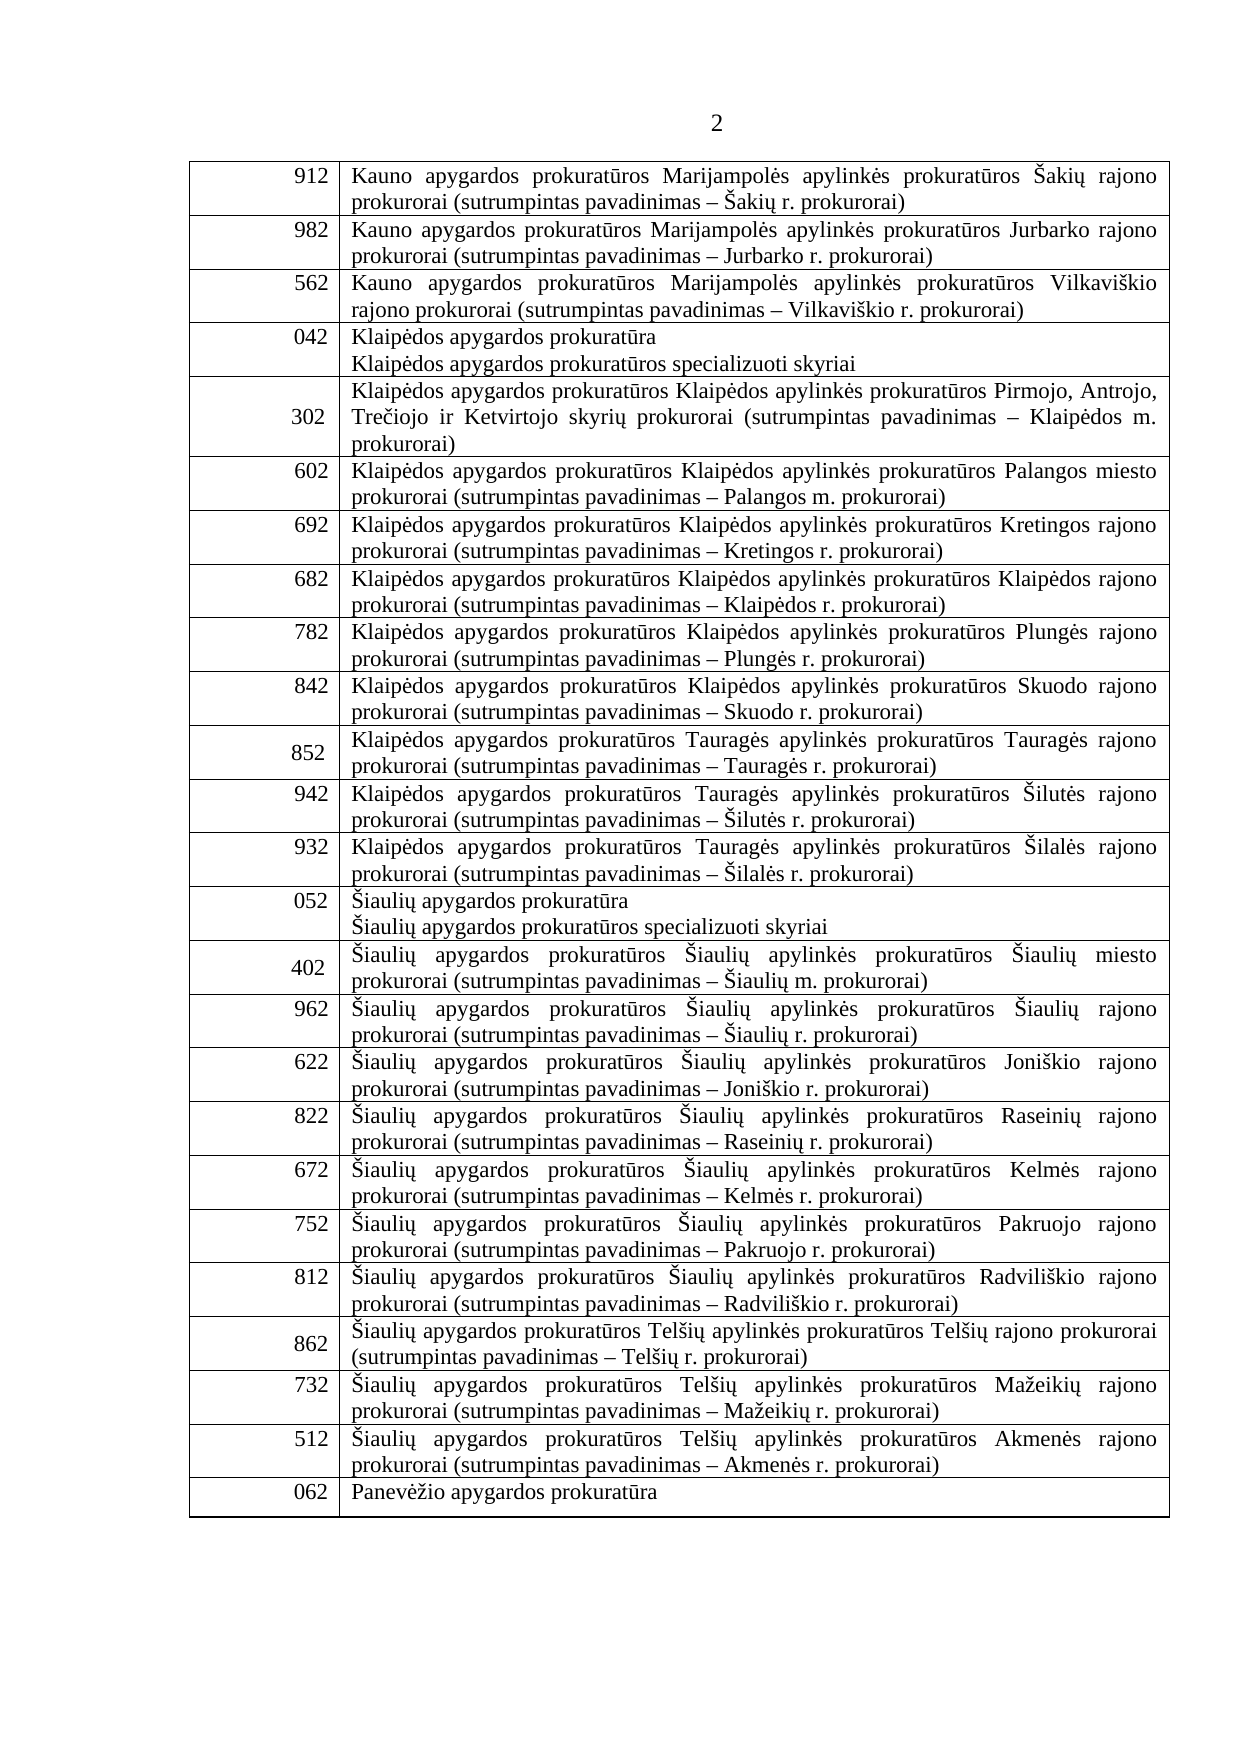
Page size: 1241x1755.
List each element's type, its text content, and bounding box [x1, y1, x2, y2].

table_cell 982 [190, 216, 339, 268]
table_cell 602 [190, 457, 339, 510]
table_cell 682 [190, 565, 339, 617]
table_cell 672 [190, 1156, 339, 1208]
table_cell 562 [190, 270, 339, 322]
table_cell Klaipėdos apygardos prokuratūros Klaipėdos apylinkės prokuratūros Pirmojo, Antrojo, Trečiojo ir Ketvirtojo skyrių prokurorai (sutrumpintas pavadinimas – Klaipėdos m. prokurorai) [340, 377, 1169, 456]
table_cell 752 [190, 1210, 339, 1262]
table_cell 942 [190, 780, 339, 832]
table_cell Šiaulių apygardos prokuratūros Šiaulių apylinkės prokuratūros Joniškio rajono prokurorai (sutrumpintas pavadinimas – Joniškio r. prokurorai) [340, 1048, 1169, 1101]
table_cell Kauno apygardos prokuratūros Marijampolės apylinkės prokuratūros Vilkaviškio rajono prokurorai (sutrumpintas pavadinimas – Vilkaviškio r. prokurorai) [340, 270, 1169, 322]
table_cell Šiaulių apygardos prokuratūros Šiaulių apylinkės prokuratūros Kelmės rajono prokurorai (sutrumpintas pavadinimas – Kelmės r. prokurorai) [340, 1156, 1169, 1208]
table_cell Klaipėdos apygardos prokuratūros Klaipėdos apylinkės prokuratūros Plungės rajono prokurorai (sutrumpintas pavadinimas – Plungės r. prokurorai) [340, 618, 1169, 671]
table_cell Klaipėdos apygardos prokuratūros Klaipėdos apylinkės prokuratūros Palangos miesto prokurorai (sutrumpintas pavadinimas – Palangos m. prokurorai) [340, 457, 1169, 510]
table_cell Šiaulių apygardos prokuratūros Šiaulių apylinkės prokuratūros Pakruojo rajono prokurorai (sutrumpintas pavadinimas – Pakruojo r. prokurorai) [340, 1210, 1169, 1262]
table_cell 822 [190, 1102, 339, 1155]
table_cell 852 [190, 726, 339, 778]
table_cell 512 [190, 1425, 339, 1477]
table_cell 782 [190, 618, 339, 671]
table_cell 812 [190, 1263, 339, 1316]
table_cell Klaipėdos apygardos prokuratūros Tauragės apylinkės prokuratūros Šilalės rajono prokurorai (sutrumpintas pavadinimas – Šilalės r. prokurorai) [340, 833, 1169, 886]
table_cell Šiaulių apygardos prokuratūros Šiaulių apylinkės prokuratūros Radviliškio rajono prokurorai (sutrumpintas pavadinimas – Radviliškio r. prokurorai) [340, 1263, 1169, 1316]
table_cell Šiaulių apygardos prokuratūros Telšių apylinkės prokuratūros Akmenės rajono prokurorai (sutrumpintas pavadinimas – Akmenės r. prokurorai) [340, 1425, 1169, 1477]
table_cell 732 [190, 1371, 339, 1423]
table_cell Šiaulių apygardos prokuratūros Telšių apylinkės prokuratūros Mažeikių rajono prokurorai (sutrumpintas pavadinimas – Mažeikių r. prokurorai) [340, 1371, 1169, 1423]
table_cell 842 [190, 672, 339, 725]
table_cell 962 [190, 995, 339, 1047]
table_cell Klaipėdos apygardos prokuratūros Klaipėdos apylinkės prokuratūros Skuodo rajono prokurorai (sutrumpintas pavadinimas – Skuodo r. prokurorai) [340, 672, 1169, 725]
table_cell 692 [190, 511, 339, 563]
table_cell Klaipėdos apygardos prokuratūros Klaipėdos apylinkės prokuratūros Kretingos rajono prokurorai (sutrumpintas pavadinimas – Kretingos r. prokurorai) [340, 511, 1169, 563]
table_cell Šiaulių apygardos prokuratūros Šiaulių apylinkės prokuratūros Šiaulių miesto prokurorai (sutrumpintas pavadinimas – Šiaulių m. prokurorai) [340, 941, 1169, 993]
table_cell Klaipėdos apygardos prokuratūros Tauragės apylinkės prokuratūros Šilutės rajono prokurorai (sutrumpintas pavadinimas – Šilutės r. prokurorai) [340, 780, 1169, 832]
table_cell 932 [190, 833, 339, 886]
table_cell 912 [190, 162, 339, 215]
table_cell 302 [190, 377, 339, 456]
table_cell 052 [190, 887, 339, 940]
table_cell Kauno apygardos prokuratūros Marijampolės apylinkės prokuratūros Jurbarko rajono prokurorai (sutrumpintas pavadinimas – Jurbarko r. prokurorai) [340, 216, 1169, 268]
table_cell Kauno apygardos prokuratūros Marijampolės apylinkės prokuratūros Šakių rajono prokurorai (sutrumpintas pavadinimas – Šakių r. prokurorai) [340, 162, 1169, 215]
table_cell Klaipėdos apygardos prokuratūros Tauragės apylinkės prokuratūros Tauragės rajono prokurorai (sutrumpintas pavadinimas – Tauragės r. prokurorai) [340, 726, 1169, 778]
table_cell 062 [190, 1478, 339, 1516]
table_cell 862 [190, 1317, 339, 1370]
table_cell Klaipėdos apygardos prokuratūra Klaipėdos apygardos prokuratūros specializuoti skyriai [340, 323, 1169, 376]
table_cell Šiaulių apygardos prokuratūra Šiaulių apygardos prokuratūros specializuoti skyriai [340, 887, 1169, 940]
table_cell Klaipėdos apygardos prokuratūros Klaipėdos apylinkės prokuratūros Klaipėdos rajono prokurorai (sutrumpintas pavadinimas – Klaipėdos r. prokurorai) [340, 565, 1169, 617]
table_cell Šiaulių apygardos prokuratūros Telšių apylinkės prokuratūros Telšių rajono prokurorai (sutrumpintas pavadinimas – Telšių r. prokurorai) [340, 1317, 1169, 1370]
table_cell Šiaulių apygardos prokuratūros Šiaulių apylinkės prokuratūros Šiaulių rajono prokurorai (sutrumpintas pavadinimas – Šiaulių r. prokurorai) [340, 995, 1169, 1047]
table_cell 402 [190, 941, 339, 993]
table_cell 622 [190, 1048, 339, 1101]
table_cell Šiaulių apygardos prokuratūros Šiaulių apylinkės prokuratūros Raseinių rajono prokurorai (sutrumpintas pavadinimas – Raseinių r. prokurorai) [340, 1102, 1169, 1155]
table_cell 042 [190, 323, 339, 376]
table_cell Panevėžio apygardos prokuratūra [340, 1478, 1169, 1516]
